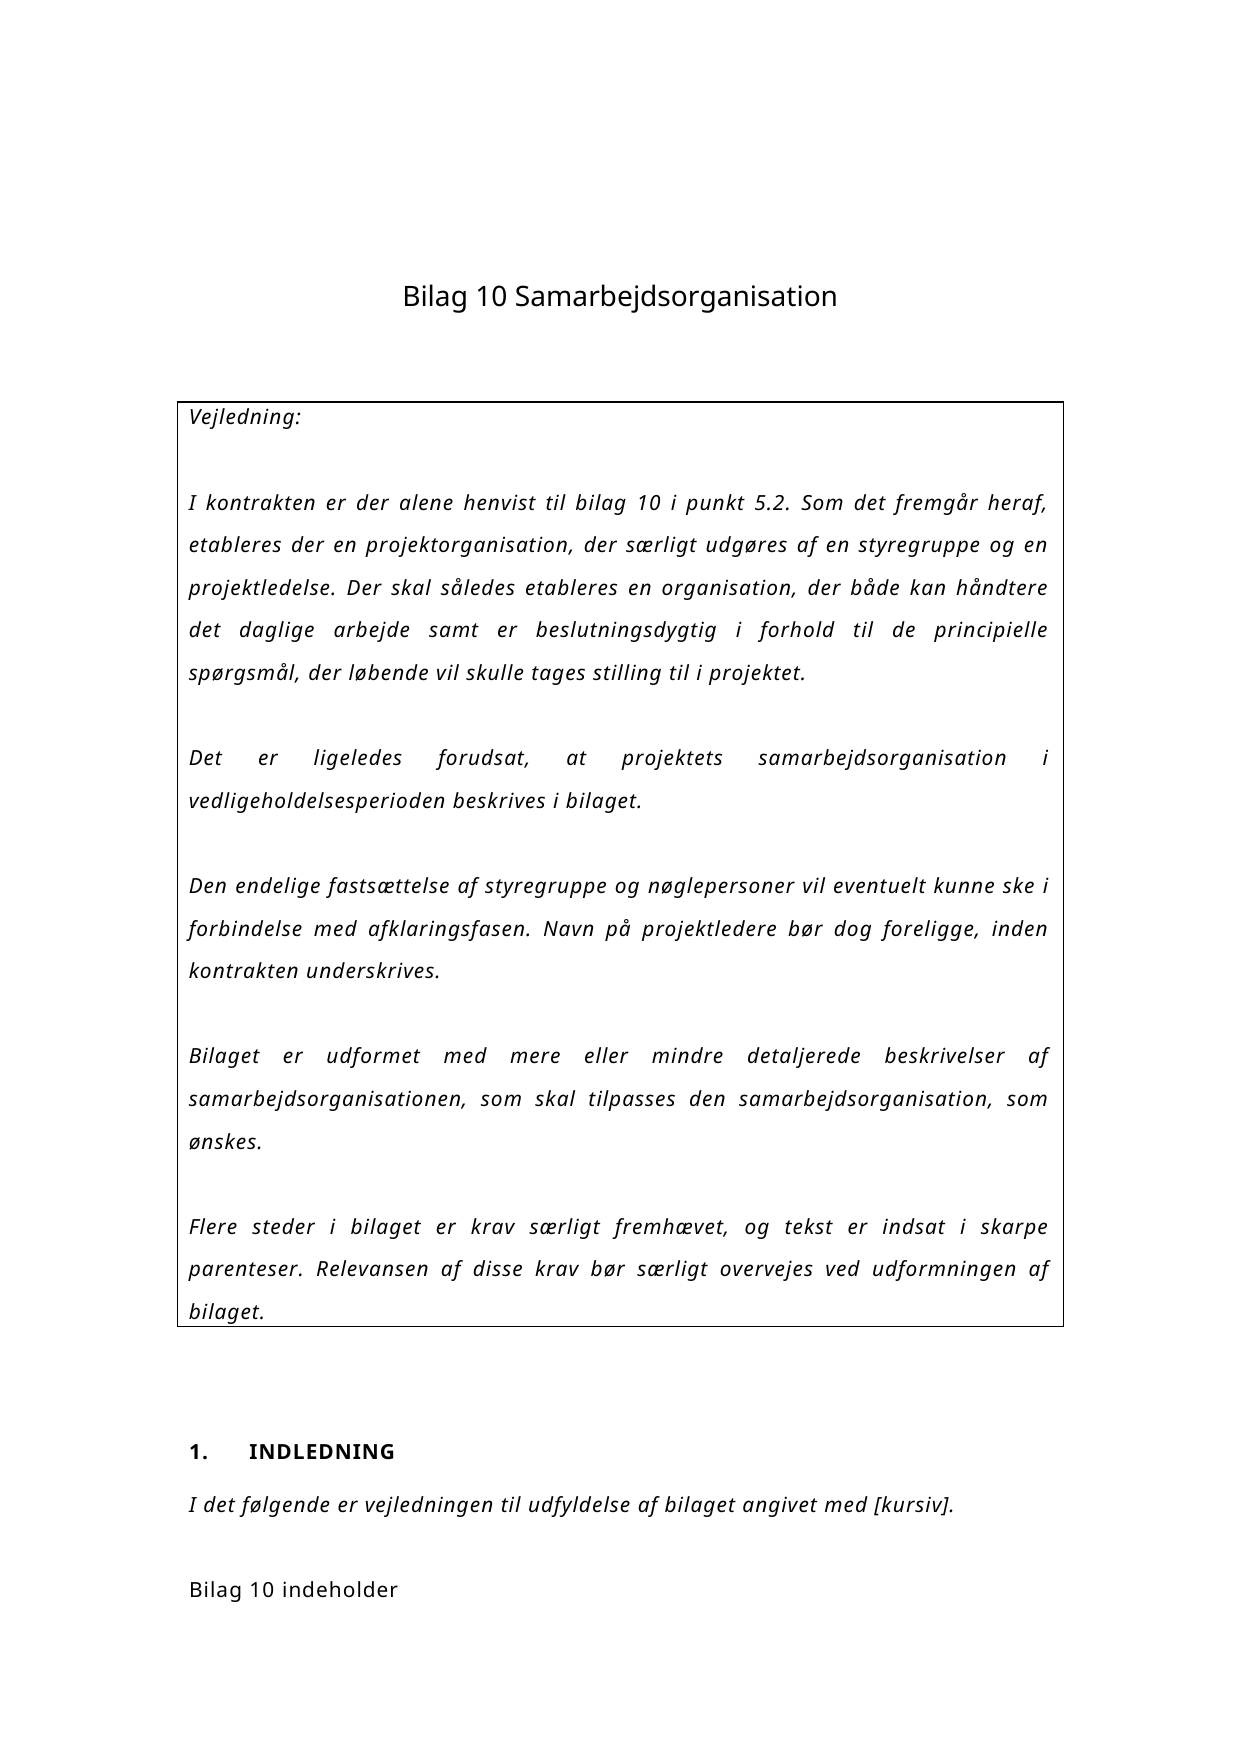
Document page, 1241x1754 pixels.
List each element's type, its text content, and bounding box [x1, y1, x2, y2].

table_header Vejledning: I kontrakten er der alene henvist til bilag 10 i punkt 5.2. Som det fremgår heraf, etableres der en projektorganisation, der særligt udgøres af en styregruppe og en projektledelse. Der skal således etableres en organisation, der både kan håndtere det daglige arbejde samt er beslutningsdygtig i forhold til de principielle spørgsmål, der løbende vil skulle tages stilling til i projektet. Det er ligeledes forudsat, at projektets samarbejdsorganisation i vedligeholdelsesperioden beskrives i bilaget. Den endelige fastsættelse af styregruppe og nøglepersoner vil eventuelt kunne ske i forbindelse med afklaringsfasen. Navn på projektledere bør dog foreligge, inden kontrakten underskrives. Bilaget er udformet med mere eller mindre detaljerede beskrivelser af samarbejdsorganisationen, som skal tilpasses den samarbejdsorganisation, som ønskes. Flere steder i bilaget er krav særligt fremhævet, og tekst er indsat i skarpe parenteser. Relevansen af disse krav bør særligt overvejes ved udformningen af bilaget. [178, 403, 1063, 1326]
subtitle Indledning [189, 1437, 1051, 1465]
subtitle Bilag 10 Samarbejdsorganisation [189, 276, 1051, 315]
text I det følgende er vejledningen til udfyldelse af bilaget angivet med [kursiv]. [189, 1490, 1051, 1519]
text Bilag 10 indeholder [189, 1576, 1051, 1604]
